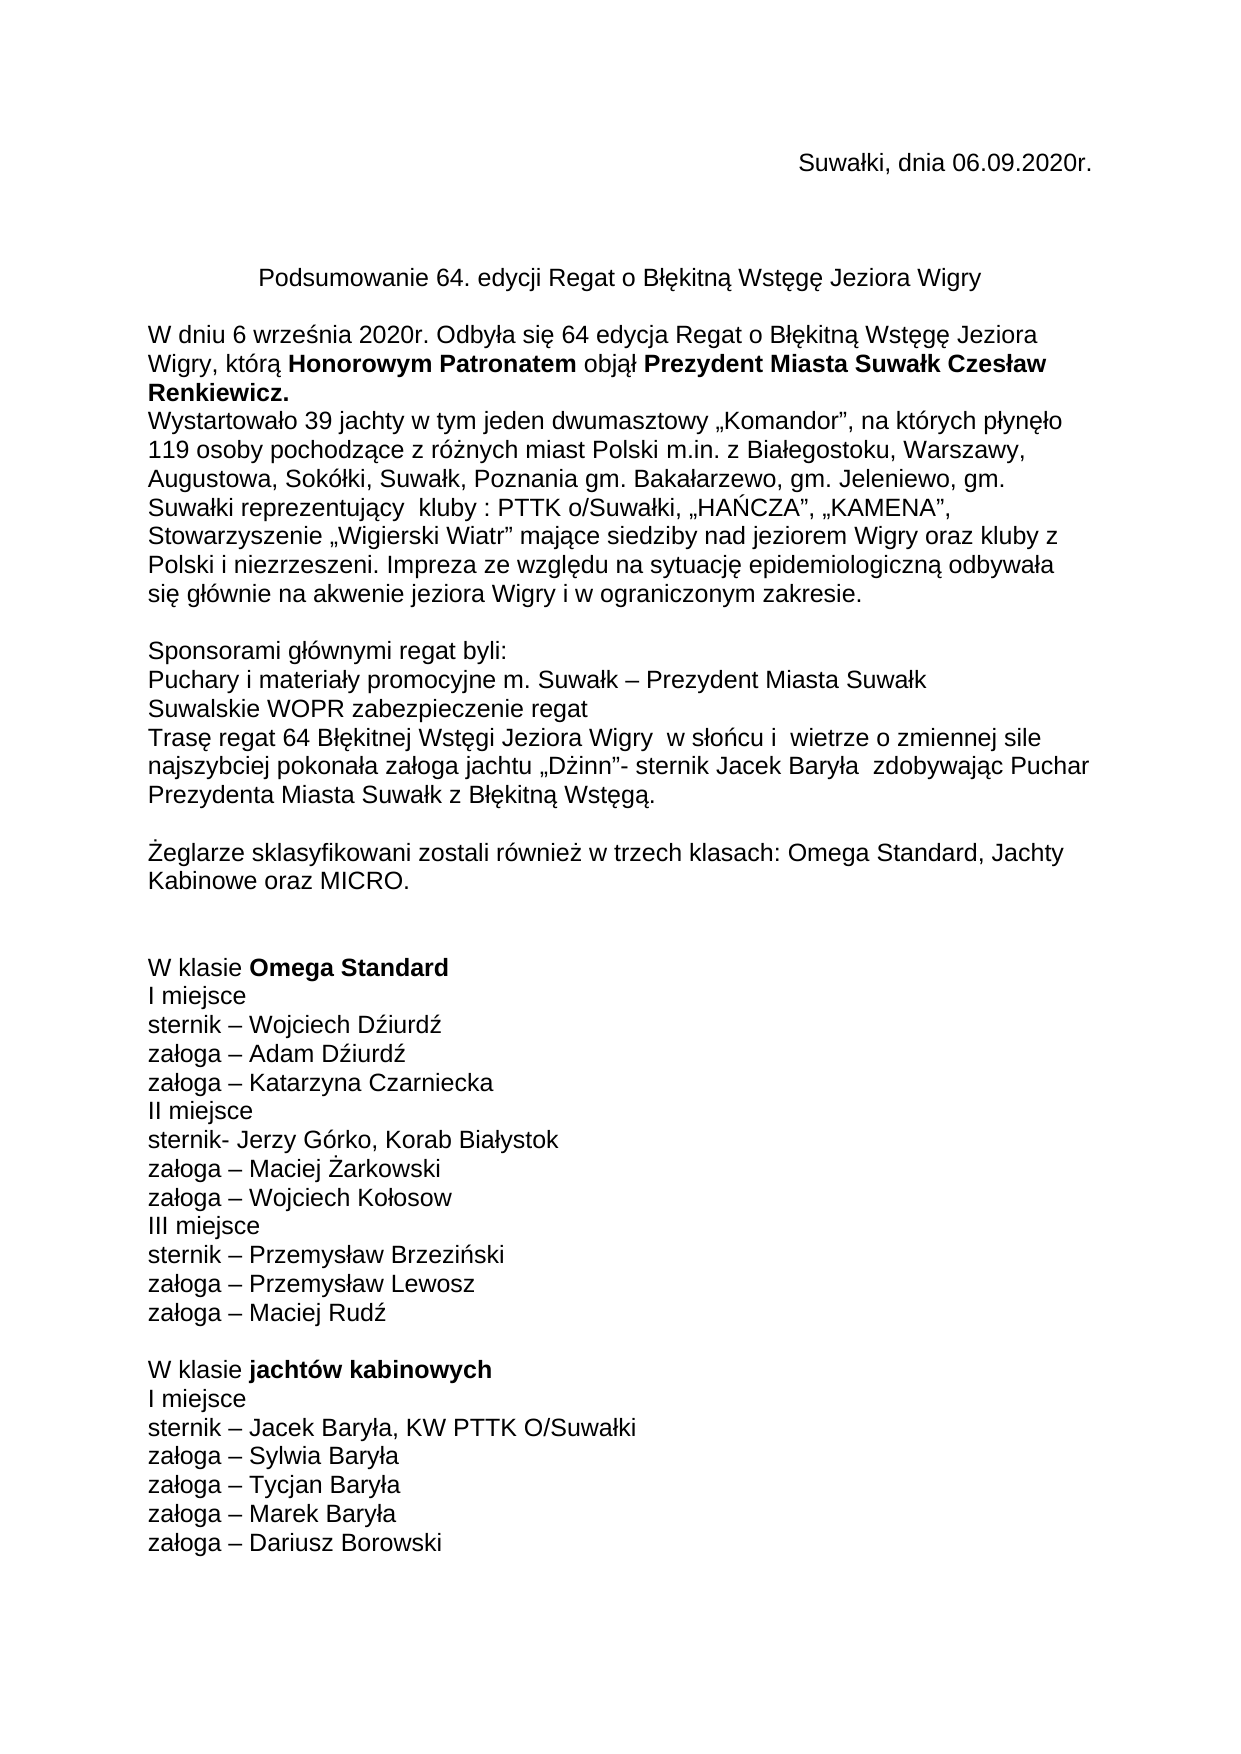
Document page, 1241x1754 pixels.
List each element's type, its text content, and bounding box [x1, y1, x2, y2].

text załoga – Dariusz Borowski [148, 1528, 1093, 1556]
text W klasie jachtów kabinowych [148, 1355, 1093, 1384]
text załoga – Sylwia Baryła [148, 1441, 1093, 1470]
text I miejsce [148, 981, 1093, 1010]
text W dniu 6 września 2020r. Odbyła się 64 edycja Regat o Błękitną Wstęgę Jeziora Wigry, którą Honorowym Patronatem objął Prezydent Miasta Suwałk Czesław Renkiewicz. [148, 320, 1093, 406]
text sternik – Przemysław Brzeziński [148, 1240, 1093, 1269]
text Wystartowało 39 jachty w tym jeden dwumasztowy „Komandor”, na których płynęło 119 osoby pochodzące z różnych miast Polski m.in. z Białegostoku, Warszawy, Augustowa, Sokółki, Suwałk, Poznania gm. Bakałarzewo, gm. Jeleniewo, gm. Suwałki reprezentujący kluby : PTTK o/Suwałki, „HAŃCZA”, „KAMENA”, Stowarzyszenie „Wigierski Wiatr” mające siedziby nad jeziorem Wigry oraz kluby z Polski i niezrzeszeni. Impreza ze względu na sytuację epidemiologiczną odbywała się głównie na akwenie jeziora Wigry i w ograniczonym zakresie. [148, 406, 1093, 608]
text II miejsce [148, 1096, 1093, 1125]
text załoga – Katarzyna Czarniecka [148, 1068, 1093, 1096]
text sternik- Jerzy Górko, Korab Białystok [148, 1125, 1093, 1154]
text I miejsce [148, 1384, 1093, 1413]
text załoga – Maciej Rudź [148, 1298, 1093, 1326]
text załoga – Wojciech Kołosow [148, 1183, 1093, 1211]
text Puchary i materiały promocyjne m. Suwałk – Prezydent Miasta Suwałk [148, 665, 1093, 694]
text Żeglarze sklasyfikowani zostali również w trzech klasach: Omega Standard, Jachty Kabinowe oraz MICRO. [148, 838, 1093, 895]
text Trasę regat 64 Błękitnej Wstęgi Jeziora Wigry w słońcu i wietrze o zmiennej sile najszybciej pokonała załoga jachtu „Dżinn”- sternik Jacek Baryła zdobywając Puchar Prezydenta Miasta Suwałk z Błękitną Wstęgą. [148, 723, 1093, 809]
text załoga – Adam Dźiurdź [148, 1039, 1093, 1068]
text załoga – Tycjan Baryła [148, 1470, 1093, 1499]
text III miejsce [148, 1211, 1093, 1240]
text Suwałki, dnia 06.09.2020r. [148, 148, 1093, 176]
text W klasie Omega Standard [148, 953, 1093, 981]
text sternik – Jacek Baryła, KW PTTK O/Suwałki [148, 1413, 1093, 1441]
text sternik – Wojciech Dźiurdź [148, 1010, 1093, 1039]
text Podsumowanie 64. edycji Regat o Błękitną Wstęgę Jeziora Wigry [148, 263, 1093, 291]
text załoga – Maciej Żarkowski [148, 1154, 1093, 1183]
text Suwalskie WOPR zabezpieczenie regat [148, 694, 1093, 723]
text załoga – Przemysław Lewosz [148, 1269, 1093, 1298]
text załoga – Marek Baryła [148, 1499, 1093, 1528]
text Sponsorami głównymi regat byli: [148, 608, 1093, 665]
